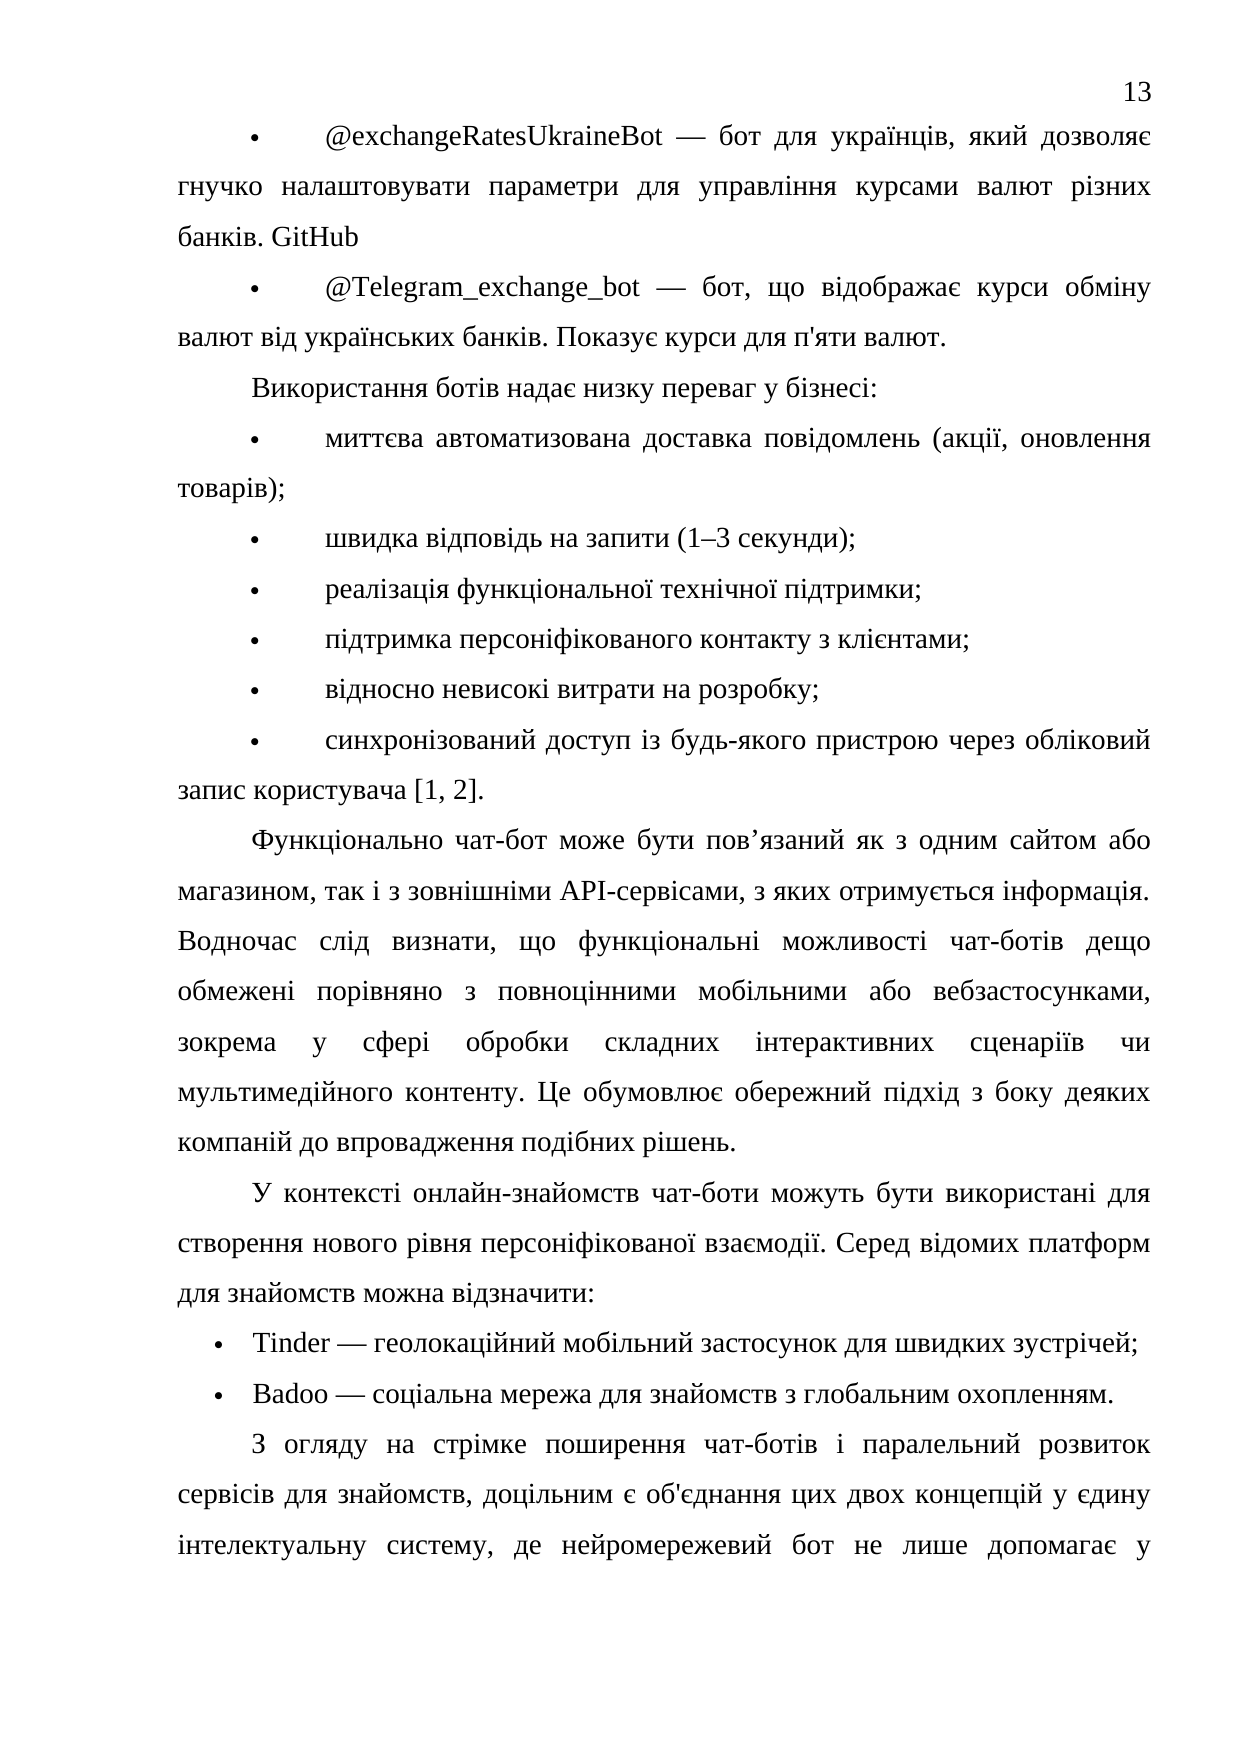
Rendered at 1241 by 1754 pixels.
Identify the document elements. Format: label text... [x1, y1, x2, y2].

text Використання ботів надає низку переваг у бізнесі: [177, 370, 1152, 403]
list реалізація функціональної технічної підтримки; [177, 571, 1152, 604]
list підтримка персоніфікованого контакту з клієнтами; [177, 621, 1152, 655]
list Tinder — геолокаційний мобільний застосунок для швидких зустрічей; [215, 1326, 1152, 1359]
list Badoo — соціальна мережа для знайомств з глобальним охопленням. [215, 1376, 1152, 1409]
text У контексті онлайн-знайомств чат-боти можуть бути використані для створення нового рівня персоніфікованої взаємодії. Серед відомих платформ для знайомств можна відзначити: [177, 1175, 1152, 1309]
list швидка відповідь на запити (1–3 секунди); [177, 521, 1152, 554]
list @exchangeRatesUkraineBot — бот для українців, який дозволяє гнучко налаштовувати параметри для управління курсами валют різних банків. GitHub [177, 118, 1152, 252]
list @Telegram_exchange_bot — бот, що відображає курси обміну валют від українських банків. Показує курси для п'яти валют. [177, 269, 1152, 353]
text З огляду на стрімке поширення чат-ботів і паралельний розвиток сервісів для знайомств, доцільним є об'єднання цих двох концепцій у єдину інтелектуальну систему, де нейромережевий бот не лише допомагає у [177, 1426, 1152, 1560]
list миттєва автоматизована доставка повідомлень (акції, оновлення товарів); [177, 420, 1152, 504]
list відносно невисокі витрати на розробку; [177, 672, 1152, 705]
text Функціонально чат-бот може бути пов’язаний як з одним сайтом або магазином, так і з зовнішніми API-сервісами, з яких отримується інформація. Водночас слід визнати, що функціональні можливості чат-ботів дещо обмежені порівняно з повноцінними мобільними або вебзастосунками, зокрема у сфері обробки складних інтерактивних сценаріїв чи мультимедійного контенту. Це обумовлює обережний підхід з боку деяких компаній до впровадження подібних рішень. [177, 822, 1152, 1158]
list синхронізований доступ із будь-якого пристрою через обліковий запис користувача [1, 2]. [177, 722, 1152, 806]
